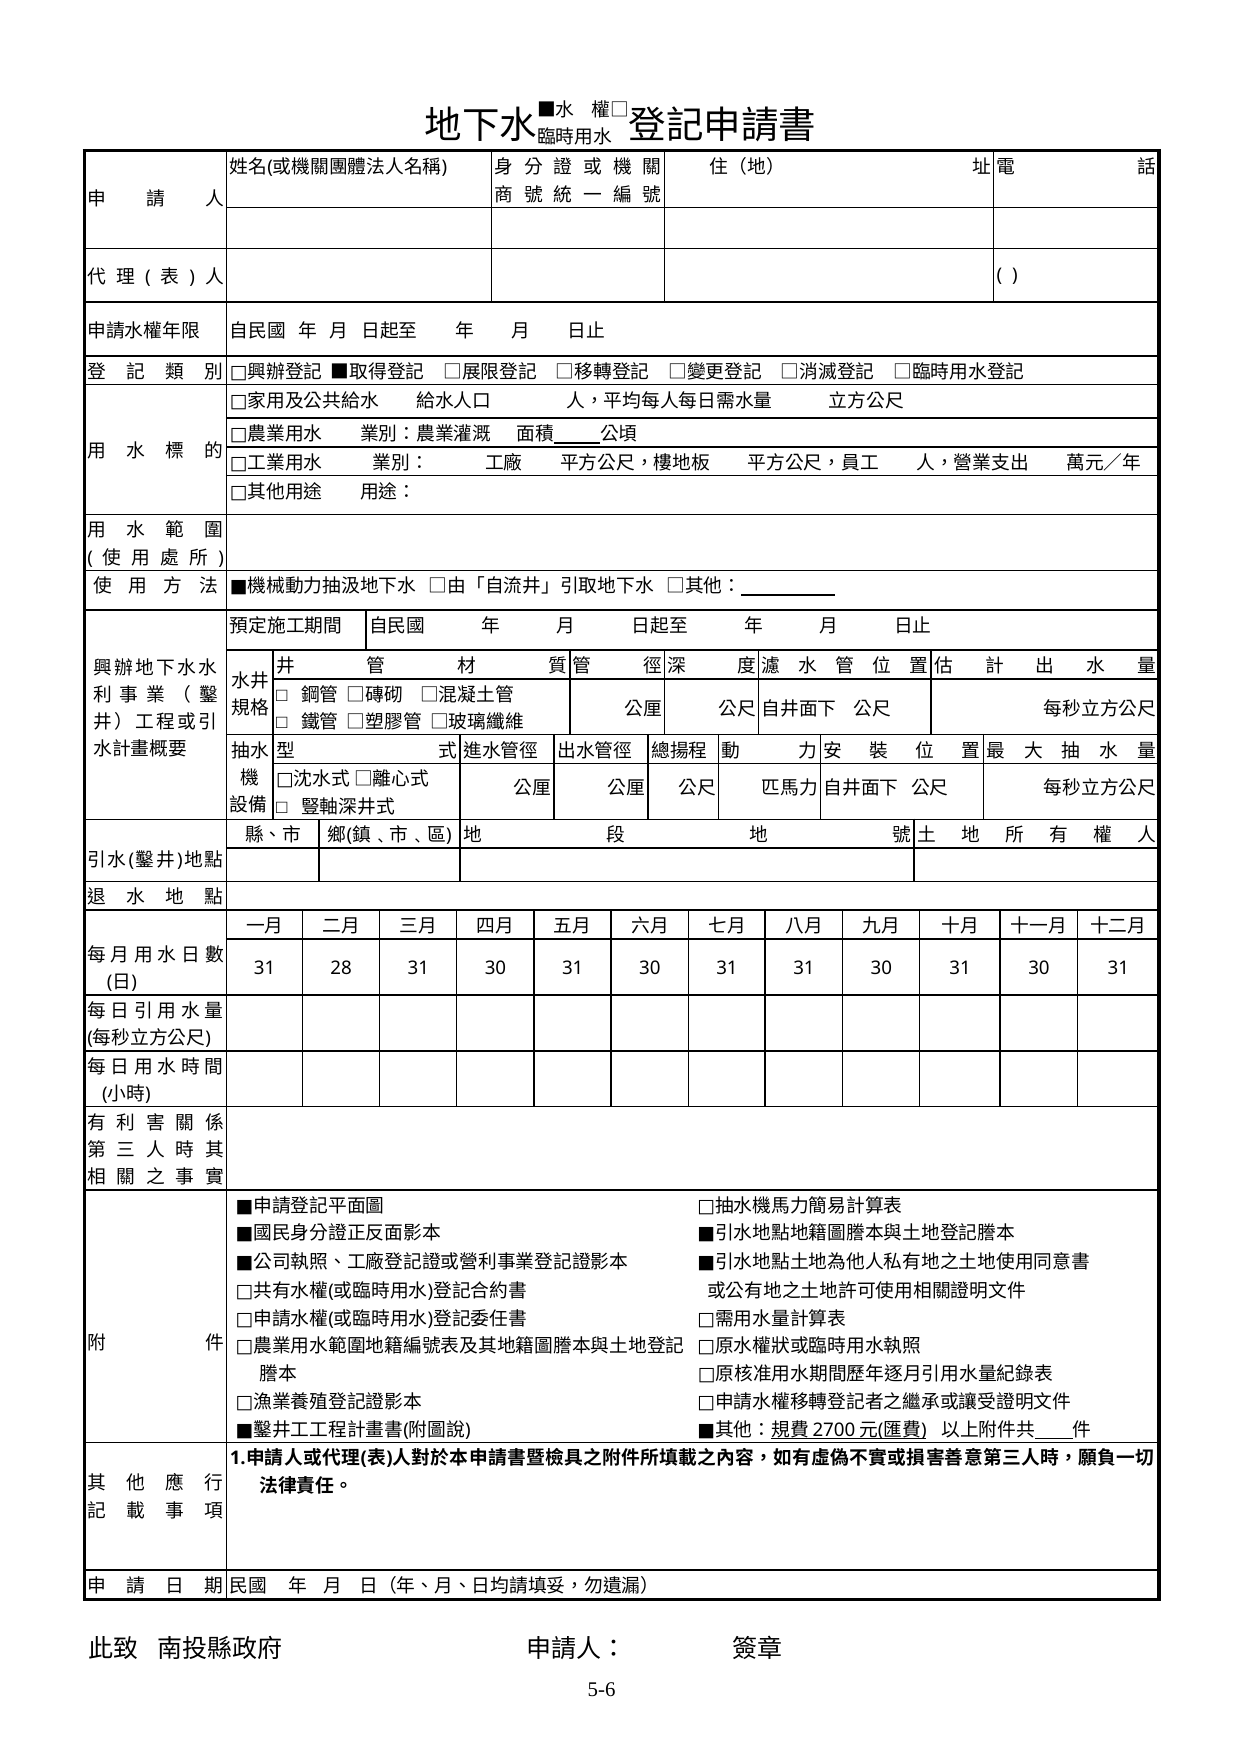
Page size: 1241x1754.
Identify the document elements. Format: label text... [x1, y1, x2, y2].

table_cell 公尺 [649, 764, 718, 818]
table_header 身分證或機關 商號統一編號 [492, 152, 664, 206]
table_cell [86, 911, 226, 938]
table_cell 30 [1001, 940, 1077, 994]
table_cell [535, 996, 610, 1050]
table_cell 估計出水量 [932, 651, 1157, 678]
table_cell 民國 年 月 日（年、月、日均請填妥，勿遺漏） [227, 1571, 1157, 1598]
table_cell 或公有地之土地許可使用相關證明文件 [688, 1274, 1157, 1302]
table_cell 動力 [719, 735, 820, 762]
table_cell 公厘 [555, 764, 647, 818]
table_cell [457, 996, 533, 1050]
table_cell 土地所有權人 [915, 820, 1157, 847]
table_cell □農業用水 業別：農業灌溉 面積 公頃 [227, 419, 1157, 446]
table_cell [492, 249, 664, 301]
table_cell [1078, 996, 1157, 1050]
table_cell 其他應行 記載事項 [86, 1443, 226, 1569]
table_cell [915, 849, 1157, 881]
table_cell 預定施工期間 [227, 611, 365, 649]
text 地下水■水 權□臨時用水登記申請書 [89, 94, 1152, 149]
table_cell 十二月 [1078, 911, 1157, 938]
table_cell [612, 1052, 688, 1106]
table_cell [380, 1052, 456, 1106]
table_cell [303, 996, 379, 1050]
table_cell 十一月 [1001, 911, 1077, 938]
table_cell 濾水管位置 [759, 651, 930, 678]
table_cell [303, 1052, 379, 1106]
table_cell 十月 [920, 911, 999, 938]
table_cell 每月用水日數 (日) [86, 938, 226, 994]
table_cell 安裝位置 [821, 735, 983, 762]
table_cell 30 [612, 940, 688, 994]
table_cell [665, 249, 993, 301]
table_cell 三月 [380, 911, 456, 938]
table_cell 附件 [86, 1191, 226, 1441]
table_cell 31 [689, 940, 764, 994]
table_cell [920, 996, 999, 1050]
table_cell □漁業養殖登記證影本 ■鑿井工工程計畫書(附圖說) [227, 1386, 688, 1441]
table_cell 鄉(鎮﹑市﹑區) [320, 820, 459, 847]
table_cell 每日引用水量(每秒立方公尺) [86, 996, 226, 1050]
table_cell 用水標的 [86, 385, 226, 513]
table_cell [1001, 1052, 1077, 1106]
table_cell 六月 [612, 911, 688, 938]
table_cell 31 [1078, 940, 1157, 994]
table_cell 管徑 [571, 651, 664, 678]
table_cell □需用水量計算表 □原水權狀或臨時用水執照 □原核准用水期間歷年逐月引用水量紀錄表 [688, 1303, 1157, 1386]
table_cell [843, 1052, 919, 1106]
table_cell □抽水機馬力簡易計算表 ■引水地點地籍圖謄本與土地登記謄本 [688, 1191, 1157, 1245]
table_cell 代理(表)人 [86, 249, 226, 301]
table_cell [665, 208, 993, 247]
table_cell 31 [535, 940, 610, 994]
table_cell ■申請登記平面圖 ■國民身分證正反面影本 [227, 1191, 688, 1245]
table_cell ■機械動力抽汲地下水 □由「自流井」引取地下水 □其他： [227, 571, 1157, 609]
table_cell 二月 [303, 911, 379, 938]
table_cell 抽水機 設備 [227, 735, 272, 818]
table_cell 鋼管 □磚砌 □混凝土管 鐵管 □塑膠管 □玻璃纖維 [274, 680, 569, 734]
table_cell 七月 [689, 911, 764, 938]
table_cell [227, 882, 1157, 909]
table_cell 一月 [227, 911, 302, 938]
table_cell □沈水式 □離心式 豎軸深井式 [274, 764, 459, 818]
table_cell 每秒立方公尺 [984, 764, 1157, 818]
table_cell [766, 1052, 842, 1106]
table_cell 28 [303, 940, 379, 994]
table_cell 水井規格 [227, 651, 272, 734]
table_cell [461, 849, 913, 881]
table_cell [227, 1052, 302, 1106]
table_cell 型式 [274, 735, 459, 762]
table_cell 31 [380, 940, 456, 994]
table_cell [1001, 996, 1077, 1050]
table_cell 引水(鑿井)地點 [86, 820, 226, 881]
table_cell [689, 996, 764, 1050]
table_cell 30 [457, 940, 533, 994]
table_cell □工業用水 業別： 工廠 平方公尺，樓地板 平方公尺，員工 人，營業支出 萬元／年 [227, 448, 1157, 475]
table_cell 公尺 [665, 680, 758, 734]
table_cell ■公司執照、工廠登記證或營利事業登記證影本 [227, 1245, 688, 1274]
table_cell [689, 1052, 764, 1106]
table_cell [994, 208, 1157, 247]
table_cell □興辦登記 ■取得登記 □展限登記 □移轉登記 □變更登記 □消滅登記 □臨時用水登記 [227, 357, 1157, 384]
table_cell 縣、市 [227, 820, 318, 847]
table_cell 九月 [843, 911, 919, 938]
table_cell 每秒立方公尺 [932, 680, 1157, 734]
table_cell 出水管徑 [555, 735, 647, 762]
table_cell [457, 1052, 533, 1106]
table_cell 井管材質 [274, 651, 569, 678]
table_cell [843, 996, 919, 1050]
table_cell 興辦地下水水利事業（鑿井）工程或引水計畫概要 [86, 611, 226, 818]
table_cell 有利害關係 第三人時其 相關之事實 [86, 1107, 226, 1189]
table_cell [492, 208, 664, 247]
table_cell □共有水權(或臨時用水)登記合約書 [227, 1274, 688, 1302]
text 此致 南投縣政府 申請人： 簽章 [89, 1629, 1152, 1665]
table_cell 八月 [766, 911, 842, 938]
table_cell [1078, 1052, 1157, 1106]
table_cell 五月 [535, 911, 610, 938]
table_cell □申請水權(或臨時用水)登記委任書 □農業用水範圍地籍編號表及其地籍圖謄本與土地登記謄本 [227, 1303, 688, 1386]
table_cell 31 [920, 940, 999, 994]
table_cell [227, 849, 318, 881]
table_cell [227, 208, 491, 247]
table_cell 31 [227, 940, 302, 994]
table_header 電話 [994, 152, 1157, 206]
table_cell 自民國 年 月 日起至 年 月 日止 [227, 303, 1157, 355]
table_cell □家用及公共給水 給水人口 人，平均每人每日需水量 立方公尺 [227, 385, 1157, 417]
table_cell [766, 996, 842, 1050]
table_cell [227, 1107, 1157, 1189]
table_cell □其他用途 用途： [227, 476, 1157, 513]
table_cell 匹馬力 [719, 764, 820, 818]
table_cell 退水地點 [86, 882, 226, 909]
table_cell 四月 [457, 911, 533, 938]
table_cell 總揚程 [649, 735, 718, 762]
table_cell 地段地號 [461, 820, 913, 847]
table_cell 每日用水時間 (小時) [86, 1052, 226, 1106]
table_cell 用水範圍 (使用處所) [86, 515, 226, 569]
table_cell 自民國 年 月 日起至 年 月 日止 [367, 611, 1157, 649]
table_cell 深度 [665, 651, 758, 678]
table_cell [227, 515, 1157, 569]
table_cell 自井面下 公尺 [759, 680, 930, 734]
table_cell ■引水地點土地為他人私有地之土地使用同意書 [688, 1245, 1157, 1274]
table_cell [320, 849, 459, 881]
table_cell [380, 996, 456, 1050]
table_cell □申請水權移轉登記者之繼承或讓受證明文件 ■其他：規費2700元(匯費) 以上附件共 件 [688, 1386, 1157, 1441]
table_cell 最大抽水量 [984, 735, 1157, 762]
table_cell 公厘 [461, 764, 553, 818]
table_cell 自井面下 公尺 [821, 764, 983, 818]
table_header 住（地） 址 [665, 152, 993, 206]
table_cell [612, 996, 688, 1050]
table_cell 1.申請人或代理(表)人對於本申請書暨檢具之附件所填載之內容，如有虛偽不實或損害善意第三人時，願負一切法律責任。 [227, 1443, 1157, 1569]
table_cell [920, 1052, 999, 1106]
table_cell [227, 996, 302, 1050]
table_cell 登記類別 [86, 357, 226, 384]
table_cell 公厘 [571, 680, 664, 734]
table_cell 30 [843, 940, 919, 994]
table_cell 使用方法 [86, 571, 226, 609]
table_header 申請人 [86, 152, 226, 247]
table_cell [227, 249, 491, 301]
table_cell 申請水權年限 [86, 303, 226, 355]
table_cell [535, 1052, 610, 1106]
table_cell 進水管徑 [461, 735, 553, 762]
table_cell ( ) [994, 249, 1157, 301]
table_cell 31 [766, 940, 842, 994]
table_header 姓名(或機關團體法人名稱) [227, 152, 491, 206]
table_cell 申請日期 [86, 1571, 226, 1598]
